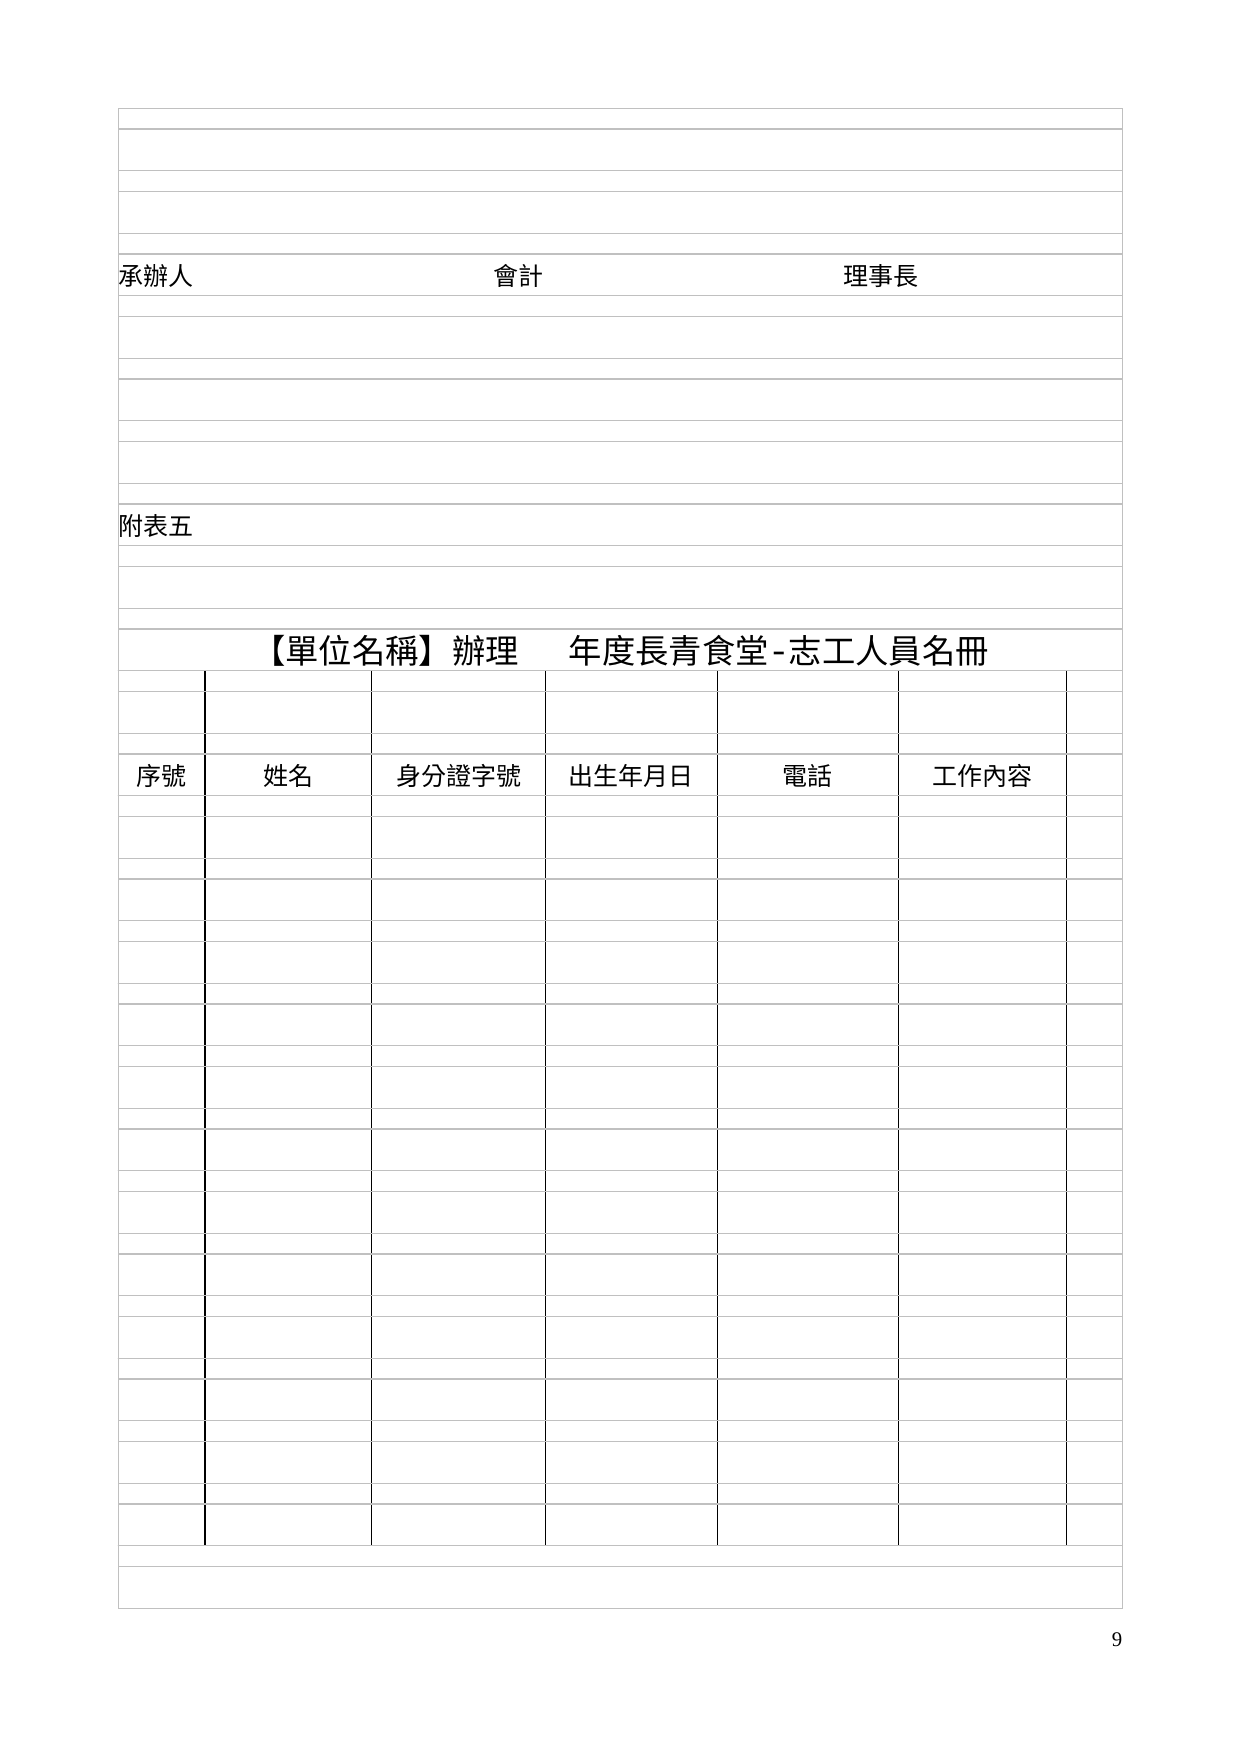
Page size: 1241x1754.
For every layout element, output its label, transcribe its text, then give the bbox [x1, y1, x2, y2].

table_cell [899, 1192, 1066, 1233]
table_cell [119, 1130, 204, 1170]
table_header 姓名 [206, 755, 371, 795]
table_cell [899, 1255, 1066, 1295]
table_cell [718, 1296, 898, 1316]
table_cell [546, 1130, 717, 1170]
table_header [372, 671, 545, 691]
table_cell [899, 1421, 1066, 1441]
table_cell [546, 1067, 717, 1108]
table_cell [372, 942, 545, 983]
table_cell [899, 984, 1066, 1003]
table_cell [119, 1067, 204, 1108]
table_cell [718, 1234, 898, 1253]
table_cell [718, 1421, 898, 1441]
table_cell [206, 1005, 371, 1045]
table_header [546, 692, 717, 733]
table_cell [546, 1484, 717, 1503]
table_cell [206, 859, 371, 878]
table_cell [899, 1171, 1066, 1191]
text 【單位名稱】辦理 年度長青食堂-志工人員名冊 [119, 630, 1122, 670]
table_cell [546, 859, 717, 878]
table_cell [718, 880, 898, 920]
table_cell [899, 1442, 1066, 1483]
table_cell [718, 1192, 898, 1233]
table_cell [206, 1421, 371, 1441]
table_header [899, 671, 1066, 691]
table_cell [206, 1171, 371, 1191]
table_cell [546, 1255, 717, 1295]
table_cell [206, 880, 371, 920]
table_cell [372, 921, 545, 941]
table_cell [718, 1067, 898, 1108]
table_cell [206, 1192, 371, 1233]
table_cell [899, 1067, 1066, 1108]
table_cell [206, 1505, 371, 1545]
table_cell [206, 1255, 371, 1295]
table_cell [119, 1234, 204, 1253]
table_cell [718, 1317, 898, 1358]
table_cell [372, 1067, 545, 1108]
text 附表五 [119, 505, 1122, 545]
table_cell [119, 1317, 204, 1358]
table_cell [546, 880, 717, 920]
table_cell [899, 796, 1066, 816]
table_cell [119, 1505, 204, 1545]
table_header 出生年月日 [546, 755, 717, 795]
table_cell [372, 1380, 545, 1420]
table_cell [372, 984, 545, 1003]
table_cell [546, 942, 717, 983]
table_cell [718, 1046, 898, 1066]
table_cell [119, 1296, 204, 1316]
table_cell [119, 921, 204, 941]
table_cell [546, 1046, 717, 1066]
table_cell [899, 1484, 1066, 1503]
table_cell [899, 1317, 1066, 1358]
table_cell [372, 1109, 545, 1128]
table_cell [546, 1505, 717, 1545]
table_cell [718, 1109, 898, 1128]
table_header [206, 671, 371, 691]
table_cell [718, 1505, 898, 1545]
table_header [546, 734, 717, 753]
table_cell [372, 1484, 545, 1503]
table_cell [718, 1359, 898, 1378]
table_cell [899, 859, 1066, 878]
table_cell [206, 796, 371, 816]
table_cell [206, 1234, 371, 1253]
table_header [206, 734, 371, 753]
table_header [546, 671, 717, 691]
table_cell [546, 1359, 717, 1378]
table_cell [546, 1296, 717, 1316]
table_cell [718, 942, 898, 983]
table_cell [119, 942, 204, 983]
text [119, 234, 1122, 253]
table_header 序號 [119, 755, 204, 795]
table_cell [206, 1109, 371, 1128]
table_cell [546, 1171, 717, 1191]
table_cell [206, 1296, 371, 1316]
table_cell [206, 1442, 371, 1483]
text 承辦人 會計 理事長 [119, 255, 1122, 295]
table_cell [899, 1046, 1066, 1066]
table_cell [119, 1005, 204, 1045]
table_cell [372, 880, 545, 920]
table_cell [546, 1380, 717, 1420]
table_header [718, 671, 898, 691]
table_header [372, 692, 545, 733]
table_header [899, 692, 1066, 733]
table_cell [899, 817, 1066, 858]
table_cell [718, 1130, 898, 1170]
table_cell [546, 1005, 717, 1045]
table_cell [119, 1046, 204, 1066]
table_cell [206, 984, 371, 1003]
table_cell [718, 1442, 898, 1483]
table_cell [718, 1484, 898, 1503]
table_cell [372, 1359, 545, 1378]
table_cell [372, 1255, 545, 1295]
table_cell [119, 880, 204, 920]
table_cell [119, 1359, 204, 1378]
table_cell [718, 817, 898, 858]
table_cell [546, 796, 717, 816]
table_header [119, 734, 204, 753]
table_cell [546, 1192, 717, 1233]
table_cell [718, 1255, 898, 1295]
table_header [119, 671, 204, 691]
table_cell [372, 1442, 545, 1483]
table_cell [718, 984, 898, 1003]
table_cell [546, 1317, 717, 1358]
table_cell [119, 1421, 204, 1441]
table_cell [372, 1234, 545, 1253]
table_cell [899, 1359, 1066, 1378]
table_cell [206, 1380, 371, 1420]
table_header [119, 692, 204, 733]
table_cell [119, 817, 204, 858]
table_cell [546, 921, 717, 941]
table_cell [206, 1359, 371, 1378]
table_cell [119, 1484, 204, 1503]
table_cell [718, 1171, 898, 1191]
table_cell [546, 1442, 717, 1483]
table_cell [206, 1484, 371, 1503]
table_cell [718, 1005, 898, 1045]
table_cell [899, 1505, 1066, 1545]
table_cell [206, 817, 371, 858]
table_header [899, 734, 1066, 753]
table_cell [899, 1130, 1066, 1170]
table_cell [899, 880, 1066, 920]
table_header 工作內容 [899, 755, 1066, 795]
table_cell [119, 796, 204, 816]
table_cell [372, 1192, 545, 1233]
table_cell [899, 1234, 1066, 1253]
table_cell [206, 1317, 371, 1358]
table_cell [206, 1046, 371, 1066]
table_cell [899, 942, 1066, 983]
table_cell [718, 921, 898, 941]
table_cell [119, 1171, 204, 1191]
table_cell [546, 1109, 717, 1128]
table_cell [546, 817, 717, 858]
table_cell [899, 1296, 1066, 1316]
table_cell [899, 1005, 1066, 1045]
table_cell [119, 1380, 204, 1420]
table_cell [372, 1046, 545, 1066]
table_cell [372, 817, 545, 858]
table_cell [206, 942, 371, 983]
table_header 身分證字號 [372, 755, 545, 795]
table_cell [372, 796, 545, 816]
table_cell [372, 1005, 545, 1045]
table_cell [372, 1171, 545, 1191]
table_cell [372, 1505, 545, 1545]
table_header [718, 734, 898, 753]
text [119, 609, 1122, 628]
table_cell [372, 859, 545, 878]
table_cell [718, 859, 898, 878]
table_header [718, 692, 898, 733]
table_cell [718, 1380, 898, 1420]
table_cell [206, 1130, 371, 1170]
table_cell [899, 1380, 1066, 1420]
table_cell [718, 796, 898, 816]
table_cell [119, 1442, 204, 1483]
text [119, 484, 1122, 503]
table_cell [206, 921, 371, 941]
table_cell [546, 1421, 717, 1441]
table_cell [119, 1192, 204, 1233]
table_cell [206, 1067, 371, 1108]
table_header [206, 692, 371, 733]
table_header [372, 734, 545, 753]
table_cell [119, 1109, 204, 1128]
table_cell [372, 1317, 545, 1358]
table_cell [372, 1130, 545, 1170]
table_cell [119, 984, 204, 1003]
table_cell [372, 1296, 545, 1316]
table_cell [546, 984, 717, 1003]
table_cell [119, 859, 204, 878]
table_cell [899, 921, 1066, 941]
table_cell [546, 1234, 717, 1253]
table_cell [372, 1421, 545, 1441]
table_cell [899, 1109, 1066, 1128]
table_header 電話 [718, 755, 898, 795]
table_cell [119, 1255, 204, 1295]
